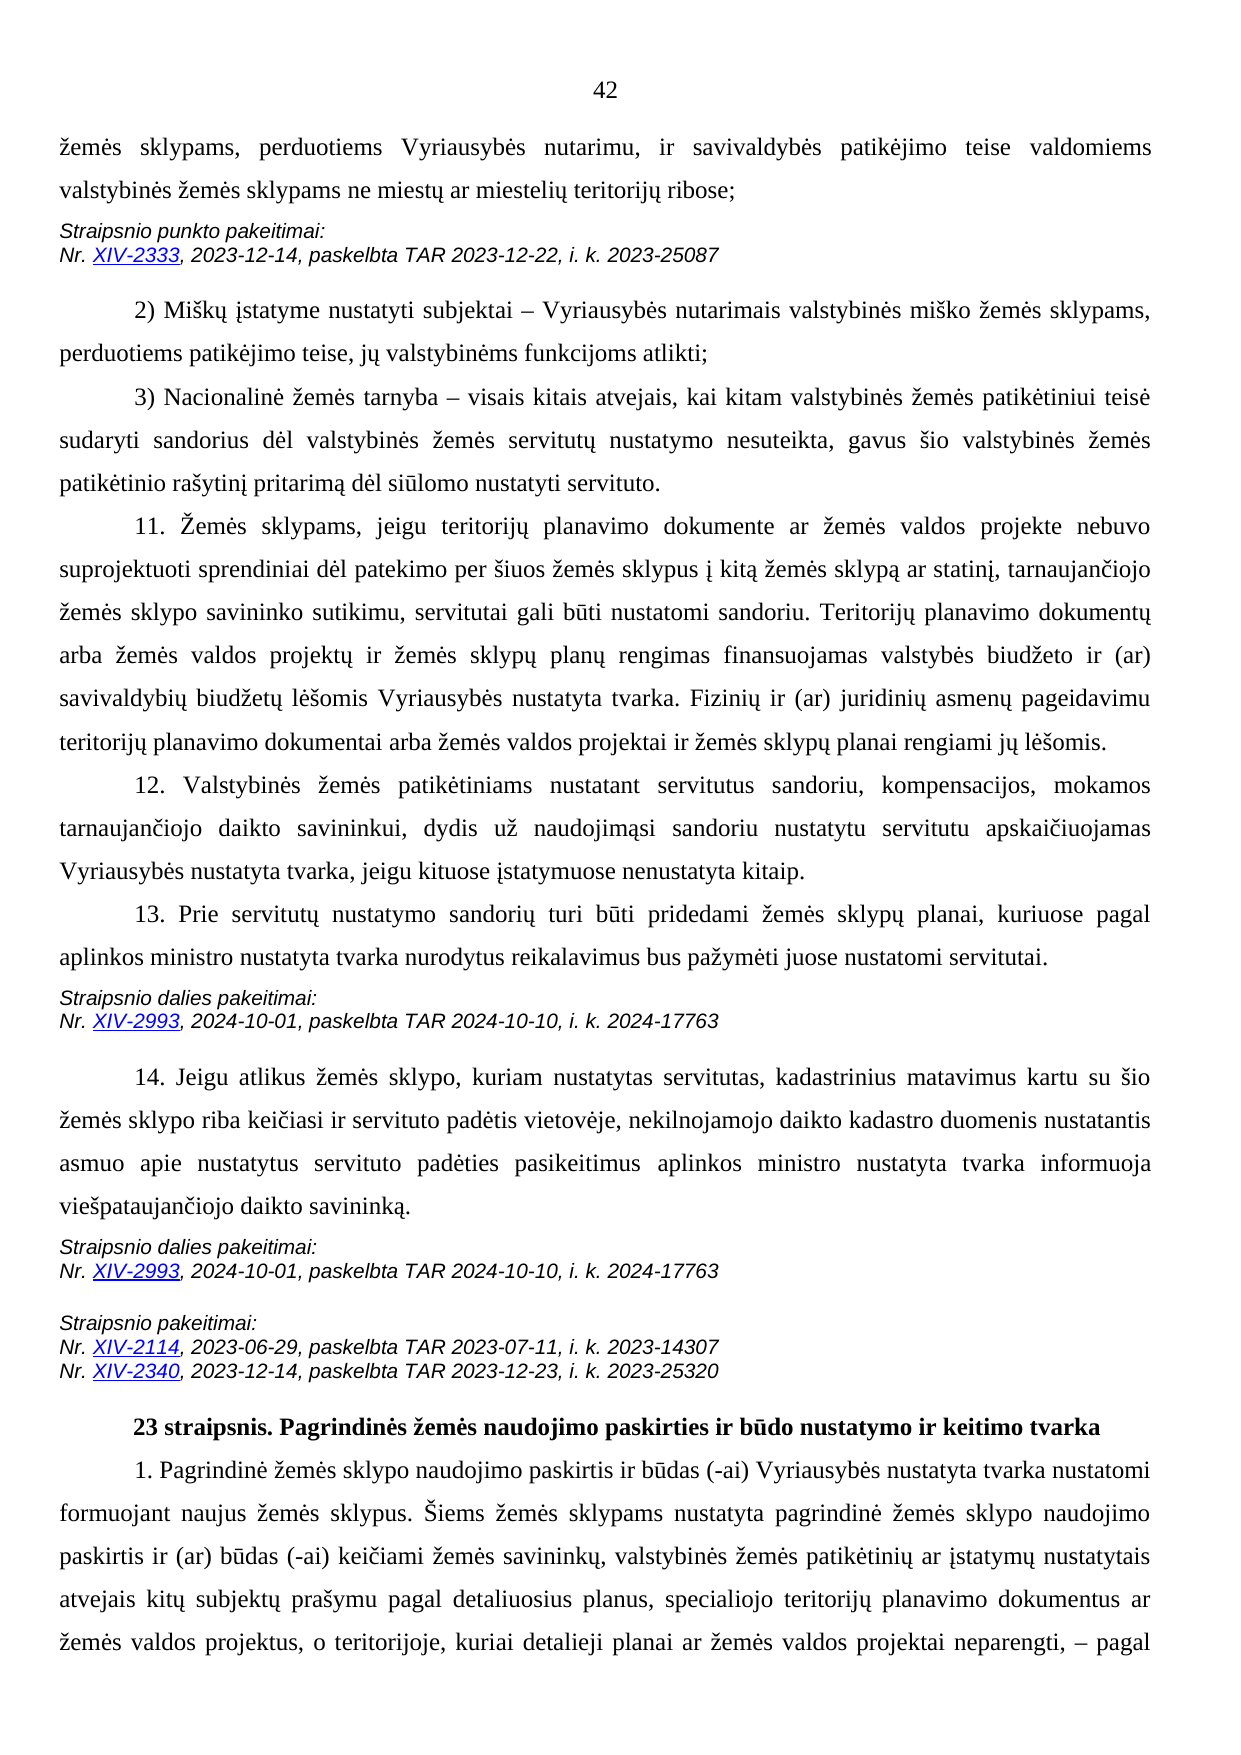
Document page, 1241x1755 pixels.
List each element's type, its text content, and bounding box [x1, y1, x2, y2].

text 3) Nacionalinė žemės tarnyba – visais kitais atvejais, kai kitam valstybinės žemės patikėtiniui teisė sudaryti sandorius dėl valstybinės žemės servitutų nustatymo nesuteikta, gavus šio valstybinės žemės patikėtinio rašytinį pritarimą dėl siūlomo nustatyti servituto. [59, 382, 1152, 497]
text Nr. XIV-2340, 2023-12-14, paskelbta TAR 2023-12-23, i. k. 2023-25320 [59, 1359, 1152, 1383]
text 2) Miškų įstatyme nustatyti subjektai – Vyriausybės nutarimais valstybinės miško žemės sklypams, perduotiems patikėjimo teise, jų valstybinėms funkcijoms atlikti; [59, 295, 1152, 367]
text Nr. XIV-2993, 2024-10-01, paskelbta TAR 2024-10-10, i. k. 2024-17763 [59, 1258, 1152, 1282]
text Straipsnio pakeitimai: [59, 1311, 1152, 1335]
text Nr. XIV-2333, 2023-12-14, paskelbta TAR 2023-12-22, i. k. 2023-25087 [59, 243, 1152, 267]
text Nr. XIV-2114, 2023-06-29, paskelbta TAR 2023-07-11, i. k. 2023-14307 [59, 1335, 1152, 1359]
text 12. Valstybinės žemės patikėtiniams nustatant servitutus sandoriu, kompensacijos, mokamos tarnaujančiojo daikto savininkui, dydis už naudojimąsi sandoriu nustatytu servitutu apskaičiuojamas Vyriausybės nustatyta tvarka, jeigu kituose įstatymuose nenustatyta kitaip. [59, 770, 1152, 885]
text 13. Prie servitutų nustatymo sandorių turi būti pridedami žemės sklypų planai, kuriuose pagal aplinkos ministro nustatyta tvarka nurodytus reikalavimus bus pažymėti juose nustatomi servitutai. [59, 899, 1152, 971]
text 11. Žemės sklypams, jeigu teritorijų planavimo dokumente ar žemės valdos projekte nebuvo suprojektuoti sprendiniai dėl patekimo per šiuos žemės sklypus į kitą žemės sklypą ar statinį, tarnaujančiojo žemės sklypo savininko sutikimu, servitutai gali būti nustatomi sandoriu. Teritorijų planavimo dokumentų arba žemės valdos projektų ir žemės sklypų planų rengimas finansuojamas valstybės biudžeto ir (ar) savivaldybių biudžetų lėšomis Vyriausybės nustatyta tvarka. Fizinių ir (ar) juridinių asmenų pageidavimu teritorijų planavimo dokumentai arba žemės valdos projektai ir žemės sklypų planai rengiami jų lėšomis. [59, 511, 1152, 755]
text Straipsnio dalies pakeitimai: [59, 985, 1152, 1009]
text 1. Pagrindinė žemės sklypo naudojimo paskirtis ir būdas (-ai) Vyriausybės nustatyta tvarka nustatomi formuojant naujus žemės sklypus. Šiems žemės sklypams nustatyta pagrindinė žemės sklypo naudojimo paskirtis ir (ar) būdas (-ai) keičiami žemės savininkų, valstybinės žemės patikėtinių ar įstatymų nustatytais atvejais kitų subjektų prašymu pagal detaliuosius planus, specialiojo teritorijų planavimo dokumentus ar žemės valdos projektus, o teritorijoje, kuriai detalieji planai ar žemės valdos projektai neparengti, – pagal [59, 1455, 1152, 1656]
text Straipsnio punkto pakeitimai: [59, 219, 1152, 243]
text 14. Jeigu atlikus žemės sklypo, kuriam nustatytas servitutas, kadastrinius matavimus kartu su šio žemės sklypo riba keičiasi ir servituto padėtis vietovėje, nekilnojamojo daikto kadastro duomenis nustatantis asmuo apie nustatytus servituto padėties pasikeitimus aplinkos ministro nustatyta tvarka informuoja viešpataujančiojo daikto savininką. [59, 1062, 1152, 1220]
text Nr. XIV-2993, 2024-10-01, paskelbta TAR 2024-10-10, i. k. 2024-17763 [59, 1009, 1152, 1033]
text 23 straipsnis. Pagrindinės žemės naudojimo paskirties ir būdo nustatymo ir keitimo tvarka [133, 1412, 1152, 1441]
text žemės sklypams, perduotiems Vyriausybės nutarimu, ir savivaldybės patikėjimo teise valdomiems valstybinės žemės sklypams ne miestų ar miestelių teritorijų ribose; [59, 132, 1152, 204]
text Straipsnio dalies pakeitimai: [59, 1234, 1152, 1258]
